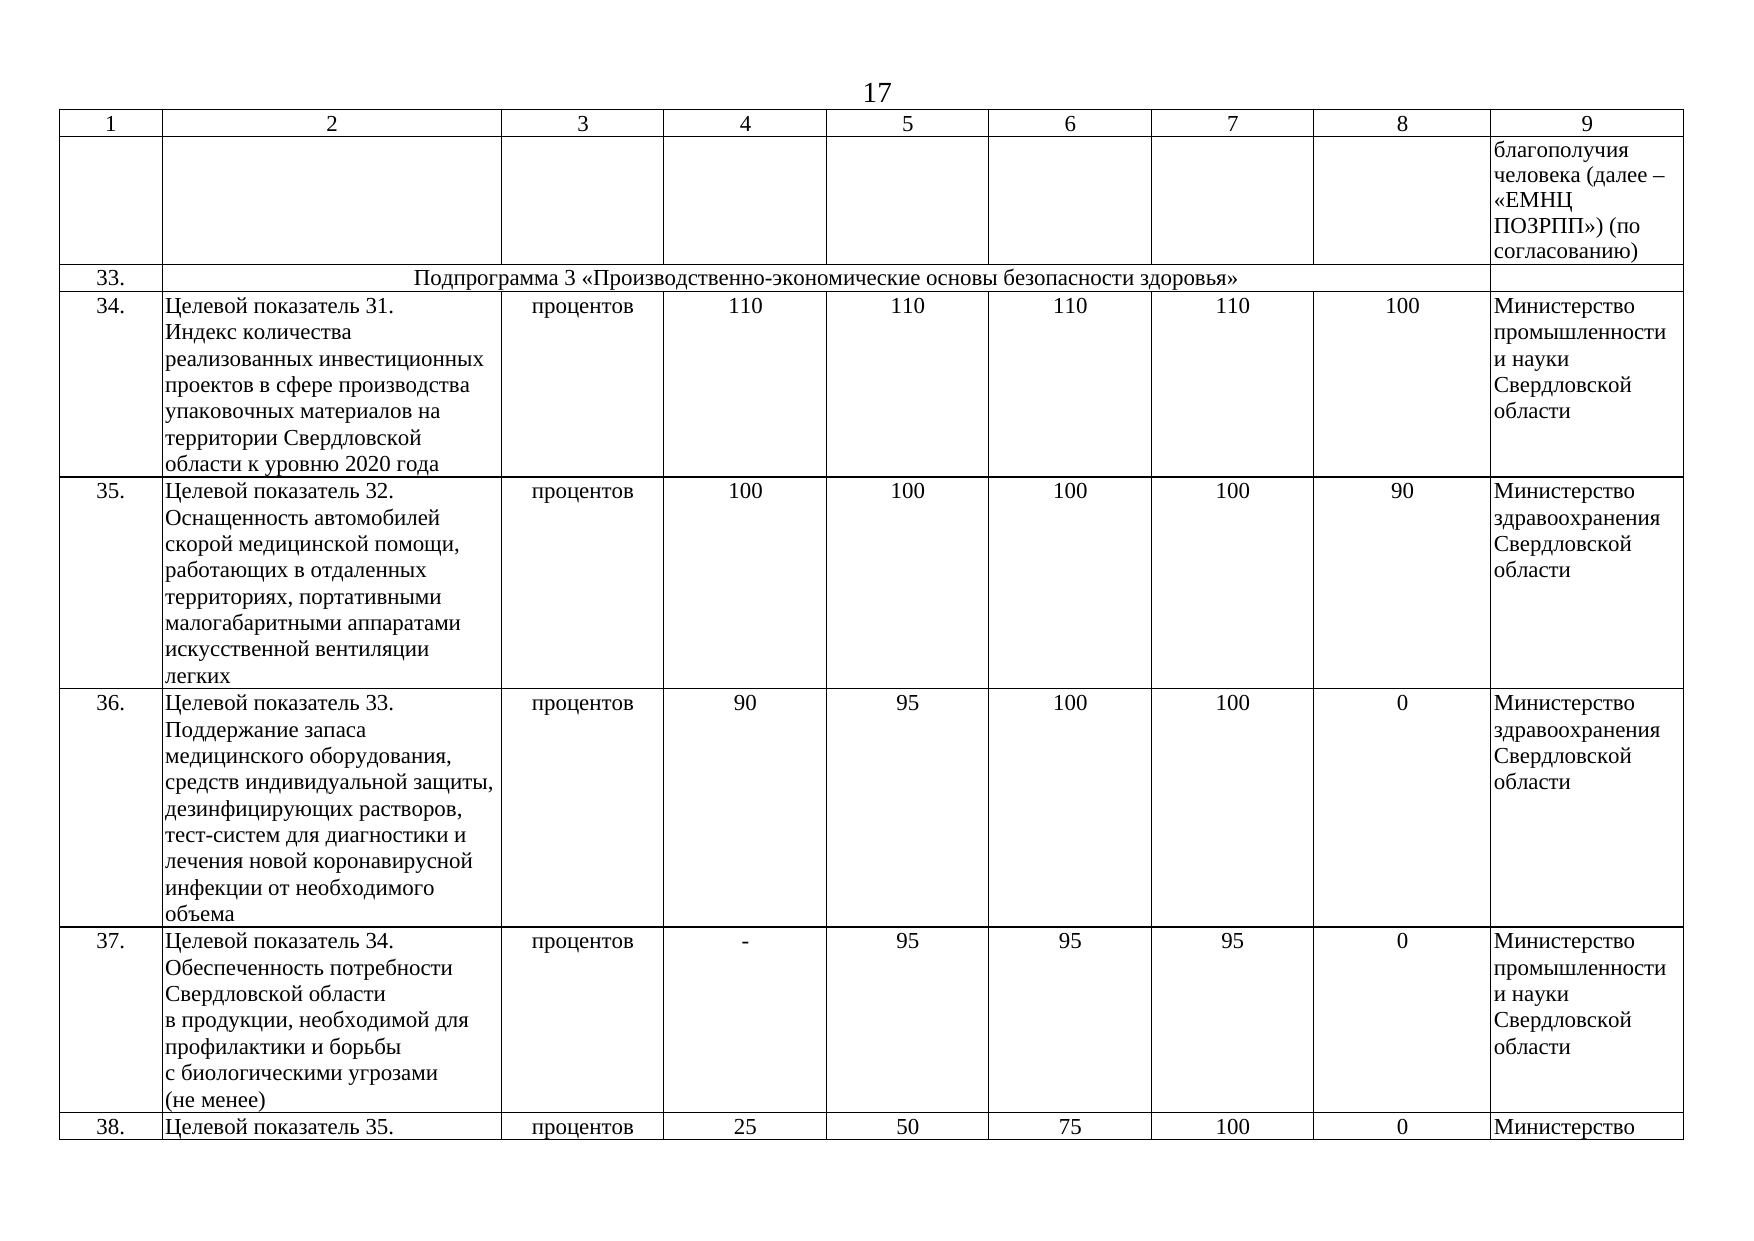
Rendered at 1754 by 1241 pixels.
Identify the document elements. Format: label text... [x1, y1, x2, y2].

table_header 8 [1314, 110, 1490, 136]
table_cell 90 [664, 689, 826, 926]
table_cell Министерство промышленности и науки Свердловской области [1491, 928, 1683, 1112]
table_cell [60, 689, 162, 926]
table_header 9 [1491, 110, 1683, 136]
table_cell процентов [502, 1113, 663, 1139]
table_cell 95 [1152, 928, 1313, 1112]
table_cell [1491, 265, 1683, 291]
table_cell Министерство промышленности и науки Свердловской области [1491, 292, 1683, 476]
table_cell 0 [1314, 1113, 1490, 1139]
table_cell 95 [827, 689, 988, 926]
table_cell [664, 137, 826, 263]
table_cell [163, 137, 501, 263]
table_header 4 [664, 110, 826, 136]
table_cell Целевой показатель 31. Индекс количества реализованных инвестиционных проектов в сфере производства упаковочных материалов на территории Свердловской области к уровню 2020 года [163, 292, 501, 476]
table_cell 100 [664, 478, 826, 688]
table_header 7 [1152, 110, 1313, 136]
table_cell 100 [1152, 478, 1313, 688]
table_cell процентов [502, 478, 663, 688]
table_cell 110 [989, 292, 1151, 476]
table_header 1 [60, 110, 162, 136]
table_header 2 [163, 110, 501, 136]
table_cell 110 [827, 292, 988, 476]
table_cell [60, 292, 162, 476]
table_cell 95 [827, 928, 988, 1112]
table_cell [989, 137, 1151, 263]
table_cell 0 [1314, 928, 1490, 1112]
table_cell 95 [989, 928, 1151, 1112]
table_cell 50 [827, 1113, 988, 1139]
table_cell - [664, 928, 826, 1112]
table_cell Целевой показатель 35. [163, 1113, 501, 1139]
table_cell [60, 1113, 162, 1139]
table_cell Министерство [1491, 1113, 1683, 1139]
table_cell 100 [827, 478, 988, 688]
table_cell [502, 137, 663, 263]
table_cell благополучия человека (далее – «ЕМНЦ ПОЗРПП») (по согласованию) [1491, 137, 1683, 263]
table_cell [827, 137, 988, 263]
table_cell 0 [1314, 689, 1490, 926]
table_cell [60, 137, 162, 263]
table_cell Целевой показатель 34. Обеспеченность потребности Свердловской области в продукции, необходимой для профилактики и борьбы с биологическими угрозами (не менее) [163, 928, 501, 1112]
table_cell [60, 928, 162, 1112]
table_cell Подпрограмма 3 «Производственно-экономические основы безопасности здоровья» [163, 265, 1490, 291]
table_cell Целевой показатель 33. Поддержание запаса медицинского оборудования, средств индивидуальной защиты, дезинфицирующих растворов, тест-систем для диагностики и лечения новой коронавирусной инфекции от необходимого объема [163, 689, 501, 926]
table_cell 100 [1314, 292, 1490, 476]
table_header 5 [827, 110, 988, 136]
table_cell 110 [664, 292, 826, 476]
table_cell 25 [664, 1113, 826, 1139]
table_cell Министерство здравоохранения Свердловской области [1491, 478, 1683, 688]
table_cell [1152, 137, 1313, 263]
table_cell 100 [1152, 1113, 1313, 1139]
table_cell 75 [989, 1113, 1151, 1139]
table_cell Целевой показатель 32. Оснащенность автомобилей скорой медицинской помощи, работающих в отдаленных территориях, портативными малогабаритными аппаратами искусственной вентиляции легких [163, 478, 501, 688]
table_cell 90 [1314, 478, 1490, 688]
table_header 3 [502, 110, 663, 136]
table_cell 110 [1152, 292, 1313, 476]
table_cell процентов [502, 928, 663, 1112]
table_cell 100 [989, 478, 1151, 688]
table_cell [1314, 137, 1490, 263]
table_cell 100 [1152, 689, 1313, 926]
table_cell [60, 478, 162, 688]
table_cell процентов [502, 292, 663, 476]
table_header 6 [989, 110, 1151, 136]
table_cell процентов [502, 689, 663, 926]
table_cell 100 [989, 689, 1151, 926]
table_cell Министерство здравоохранения Свердловской области [1491, 689, 1683, 926]
table_cell [60, 265, 162, 291]
